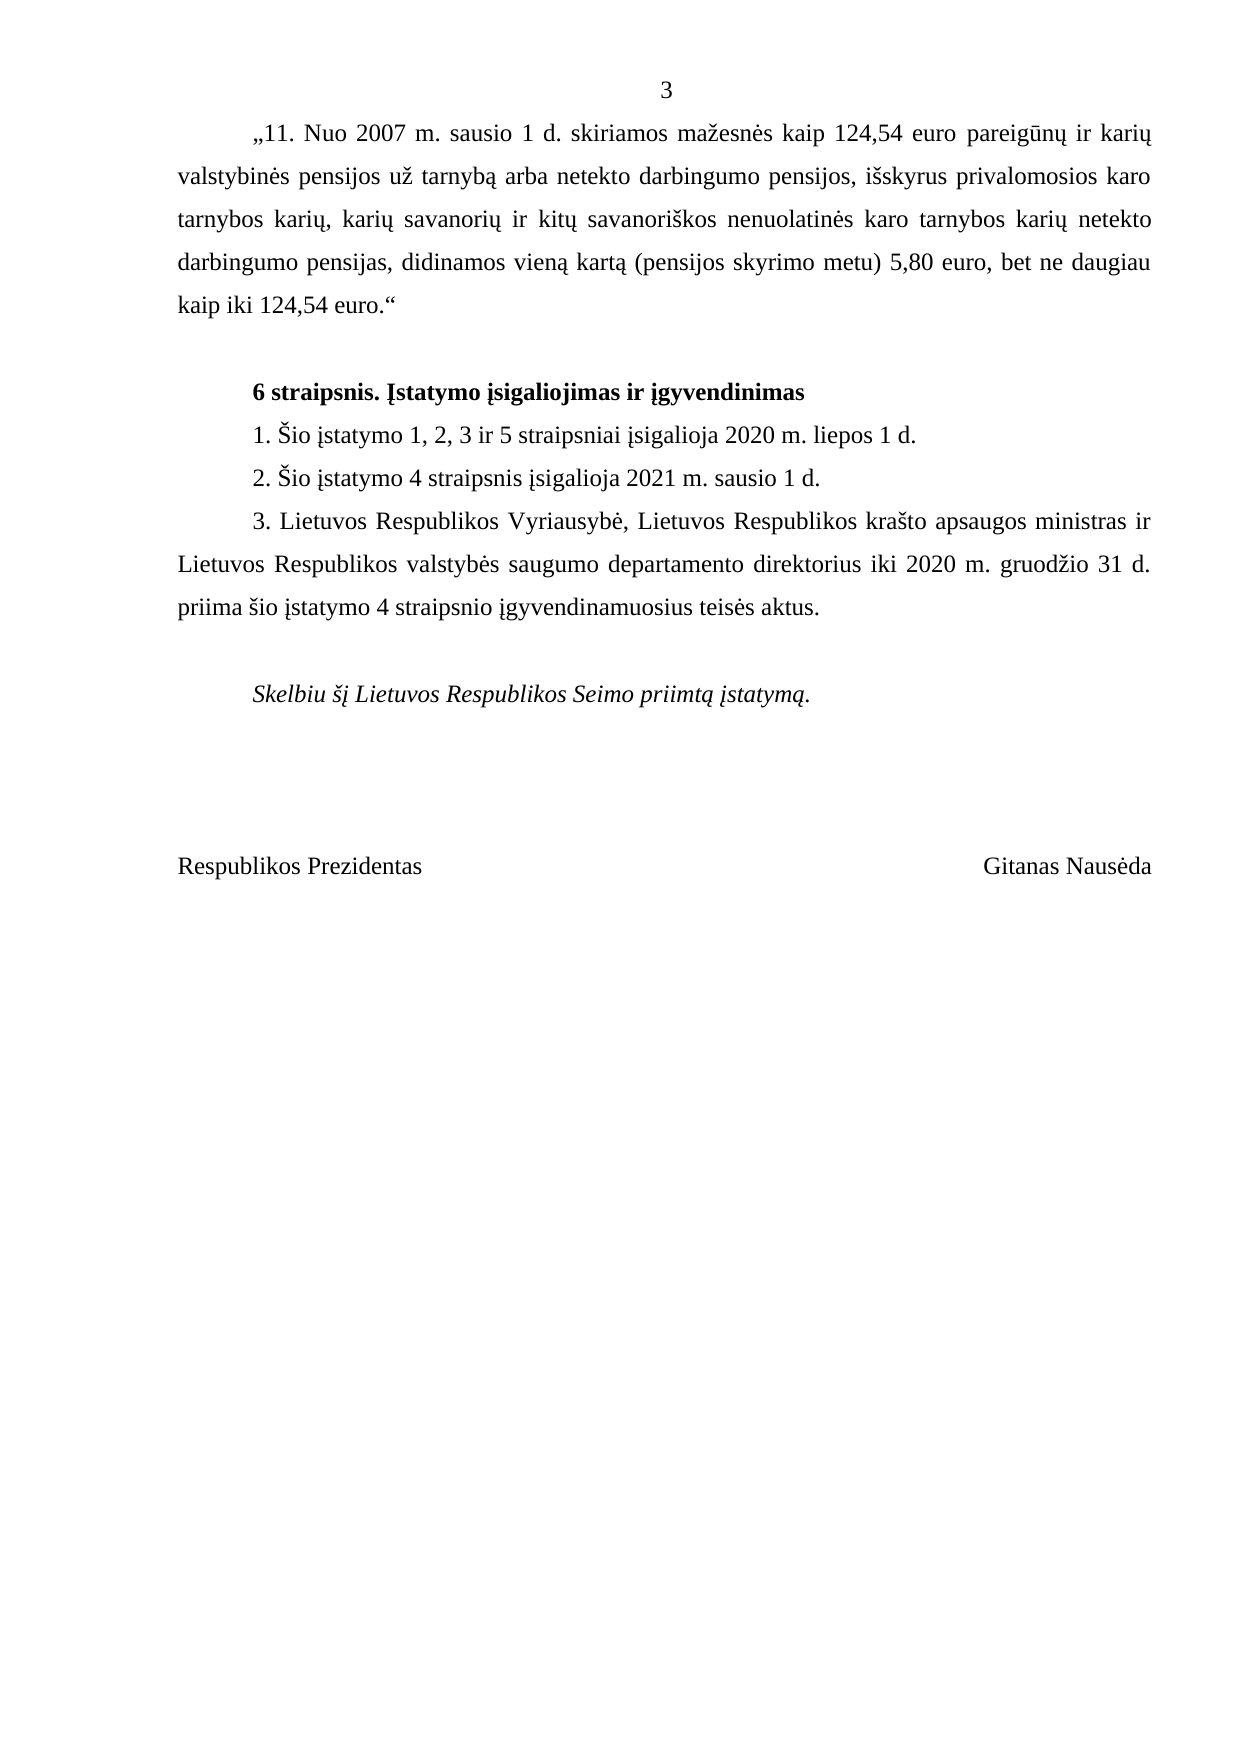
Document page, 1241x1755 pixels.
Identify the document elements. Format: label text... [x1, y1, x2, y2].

text 3. Lietuvos Respublikos Vyriausybė, Lietuvos Respublikos krašto apsaugos ministras ir Lietuvos Respublikos valstybės saugumo departamento direktorius iki 2020 m. gruodžio 31 d. priima šio įstatymo 4 straipsnio įgyvendinamuosius teisės aktus. [177, 506, 1152, 621]
text 2. Šio įstatymo 4 straipsnis įsigalioja 2021 m. sausio 1 d. [177, 463, 1152, 492]
text 1. Šio įstatymo 1, 2, 3 ir 5 straipsniai įsigalioja 2020 m. liepos 1 d. [177, 420, 1152, 449]
text 6 straipsnis. Įstatymo įsigaliojimas ir įgyvendinimas [177, 377, 1152, 406]
text Respublikos Prezidentas Gitanas Nausėda [177, 851, 1152, 880]
text „11. Nuo 2007 m. sausio 1 d. skiriamos mažesnės kaip 124,54 euro pareigūnų ir karių valstybinės pensijos už tarnybą arba netekto darbingumo pensijos, išskyrus privalomosios karo tarnybos karių, karių savanorių ir kitų savanoriškos nenuolatinės karo tarnybos karių netekto darbingumo pensijas, didinamos vieną kartą (pensijos skyrimo metu) 5,80 euro, bet ne daugiau kaip iki 124,54 euro.“ [177, 118, 1152, 319]
text Skelbiu šį Lietuvos Respublikos Seimo priimtą įstatymą. [177, 679, 1152, 707]
